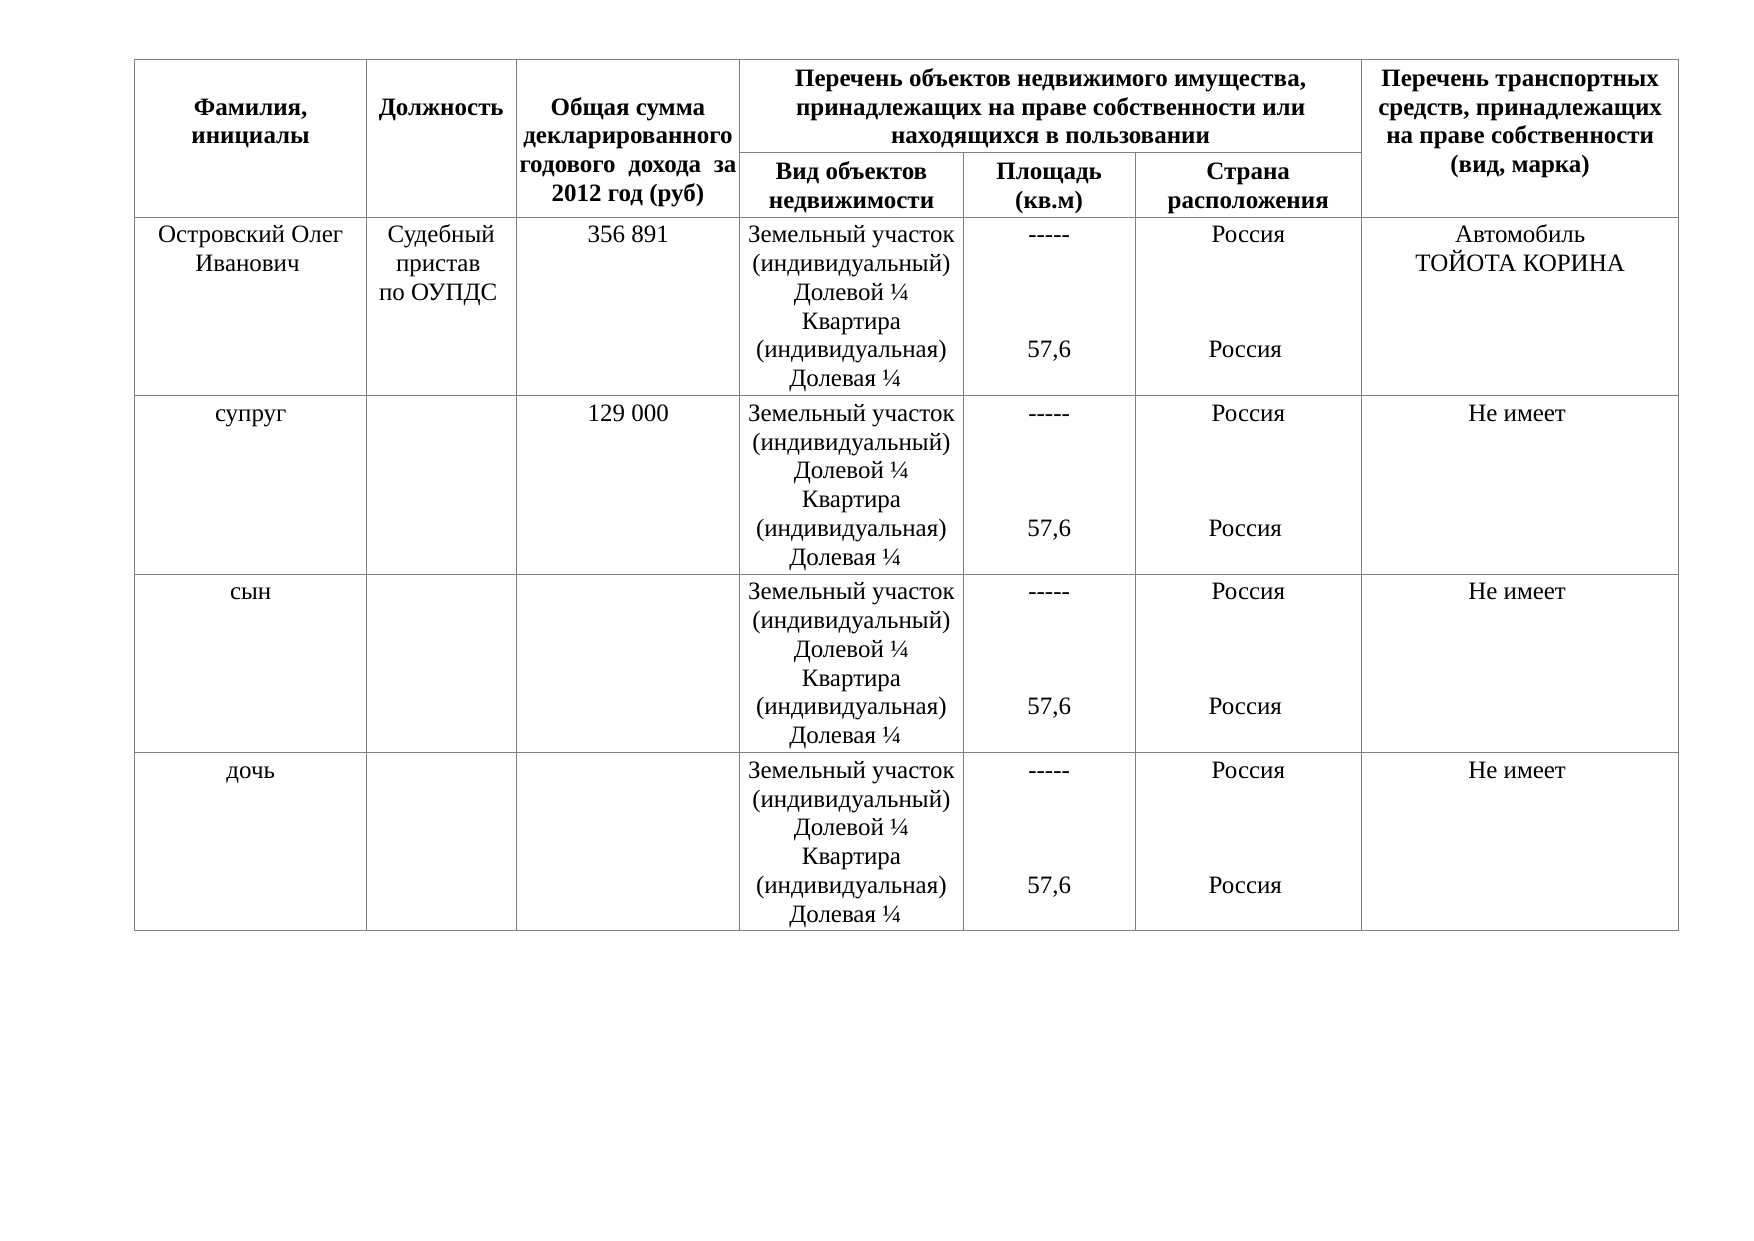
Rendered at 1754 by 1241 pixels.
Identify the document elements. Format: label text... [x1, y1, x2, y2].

table_cell дочь [135, 753, 366, 930]
table_header Фамилия, инициалы [135, 60, 366, 217]
table_cell Автомобиль ТОЙОТА КОРИНА [1362, 218, 1678, 395]
table_cell ----- 57,6 [964, 218, 1135, 395]
table_cell Судебный пристав по ОУПДС [367, 218, 516, 395]
table_cell Россия Россия [1136, 575, 1361, 752]
table_cell Земельный участок (индивидуальный) Долевой ¼ Квартира (индивидуальная) Долевая ¼ [740, 396, 963, 573]
table_cell ----- 57,6 [964, 396, 1135, 573]
table_cell Вид объектов недвижимости [740, 153, 963, 217]
table_cell Земельный участок (индивидуальный) Долевой ¼ Квартира (индивидуальная) Долевая ¼ [740, 753, 963, 930]
table_cell супруг [135, 396, 366, 573]
table_header Должность [367, 60, 516, 217]
table_cell Земельный участок (индивидуальный) Долевой ¼ Квартира (индивидуальная) Долевая ¼ [740, 218, 963, 395]
table_cell Площадь (кв.м) [964, 153, 1135, 217]
table_cell ----- 57,6 [964, 575, 1135, 752]
table_header Перечень объектов недвижимого имущества, принадлежащих на праве собственности или находящихся в пользовании [740, 60, 1361, 152]
table_cell [367, 575, 516, 752]
table_cell Островский Олег Иванович [135, 218, 366, 395]
table_cell [517, 575, 739, 752]
table_cell 129 000 [517, 396, 739, 573]
table_cell Россия Россия [1136, 218, 1361, 395]
table_header Перечень транспортных средств, принадлежащих на праве собственности (вид, марка) [1362, 60, 1678, 217]
table_cell [517, 753, 739, 930]
table_cell [367, 753, 516, 930]
table_cell Земельный участок (индивидуальный) Долевой ¼ Квартира (индивидуальная) Долевая ¼ [740, 575, 963, 752]
table_cell Не имеет [1362, 396, 1678, 573]
table_header Общая сумма декларированного годового дохода за 2012 год (руб) [517, 60, 739, 217]
table_cell Не имеет [1362, 575, 1678, 752]
table_cell Страна расположения [1136, 153, 1361, 217]
table_cell Не имеет [1362, 753, 1678, 930]
table_cell Россия Россия [1136, 753, 1361, 930]
table_cell [367, 396, 516, 573]
table_cell 356 891 [517, 218, 739, 395]
table_cell Россия Россия [1136, 396, 1361, 573]
table_cell ----- 57,6 [964, 753, 1135, 930]
table_cell сын [135, 575, 366, 752]
